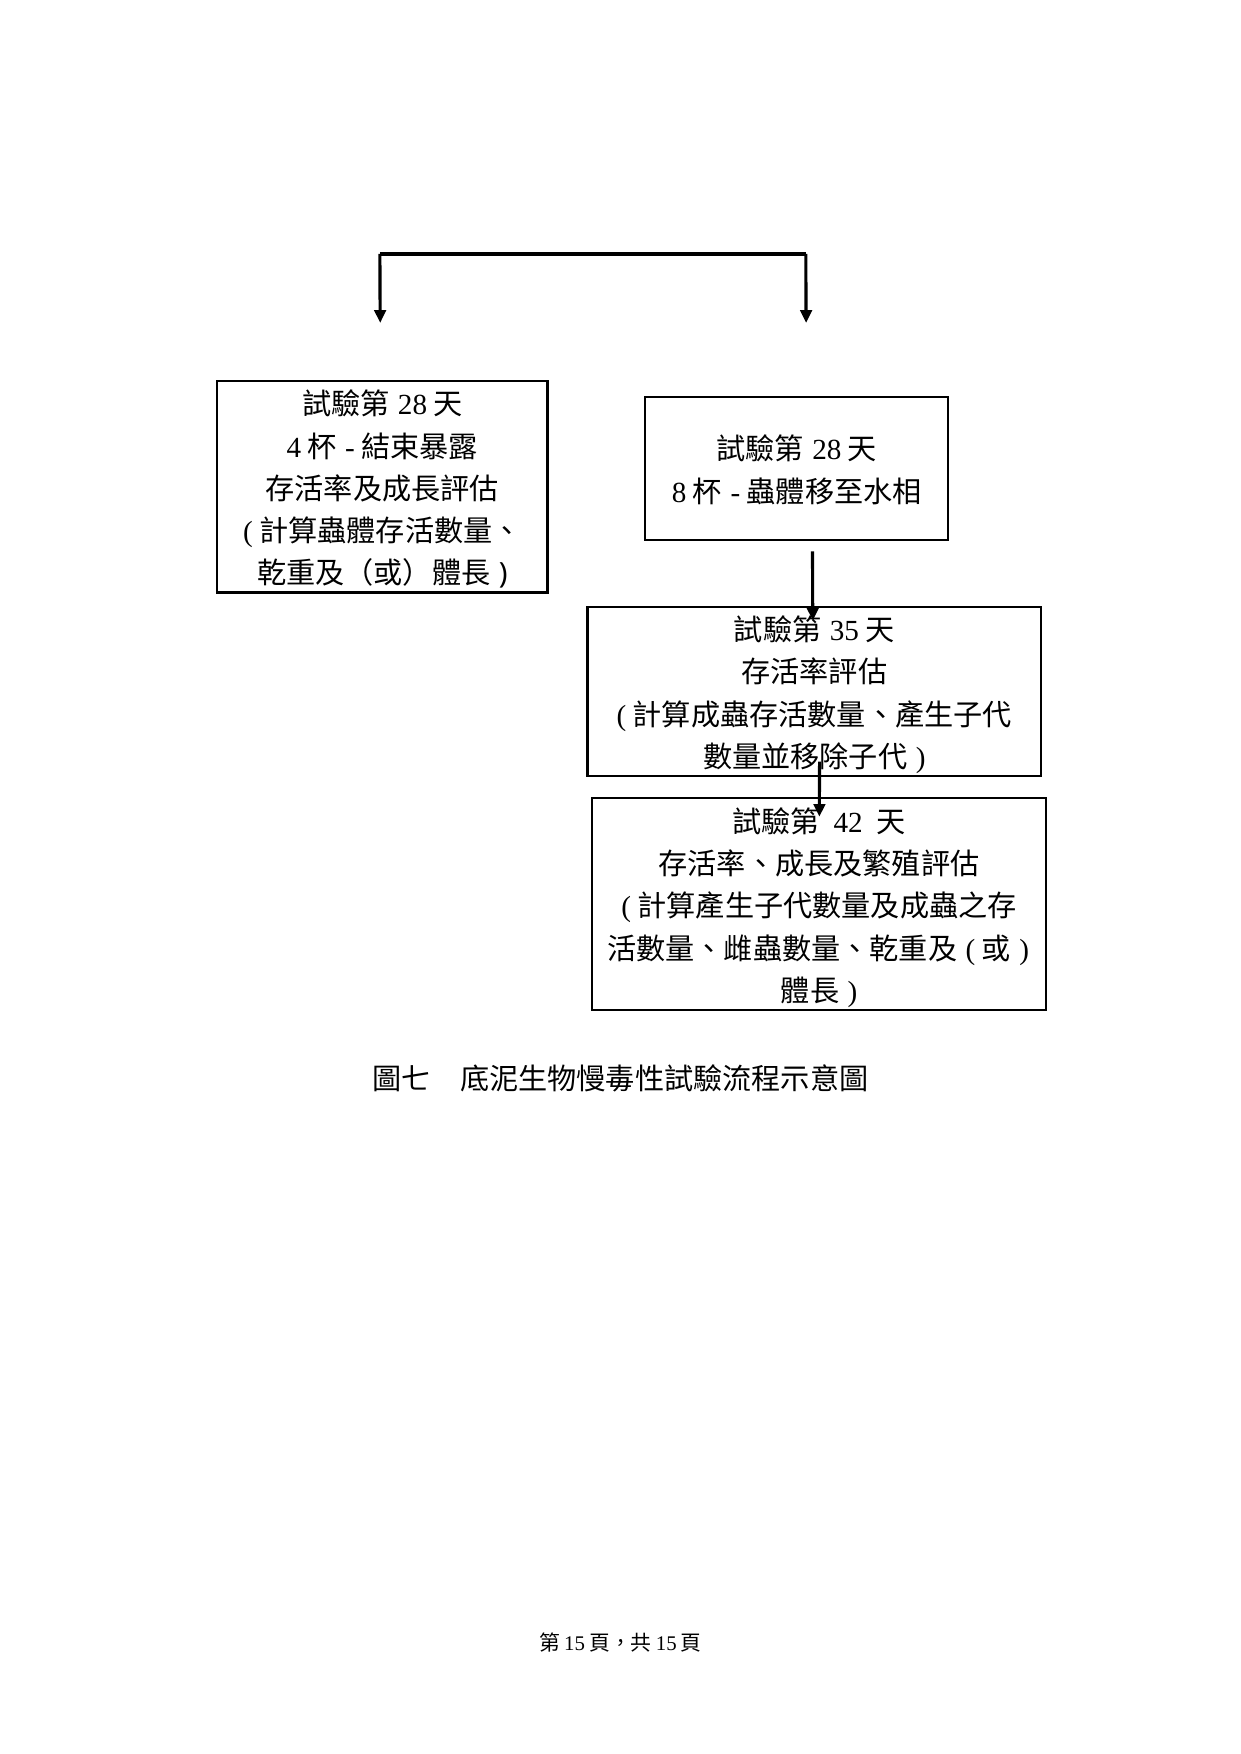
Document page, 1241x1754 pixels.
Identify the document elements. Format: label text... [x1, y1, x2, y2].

text 圖七 底泥生物慢毒性試驗流程示意圖 [148, 1056, 1092, 1098]
